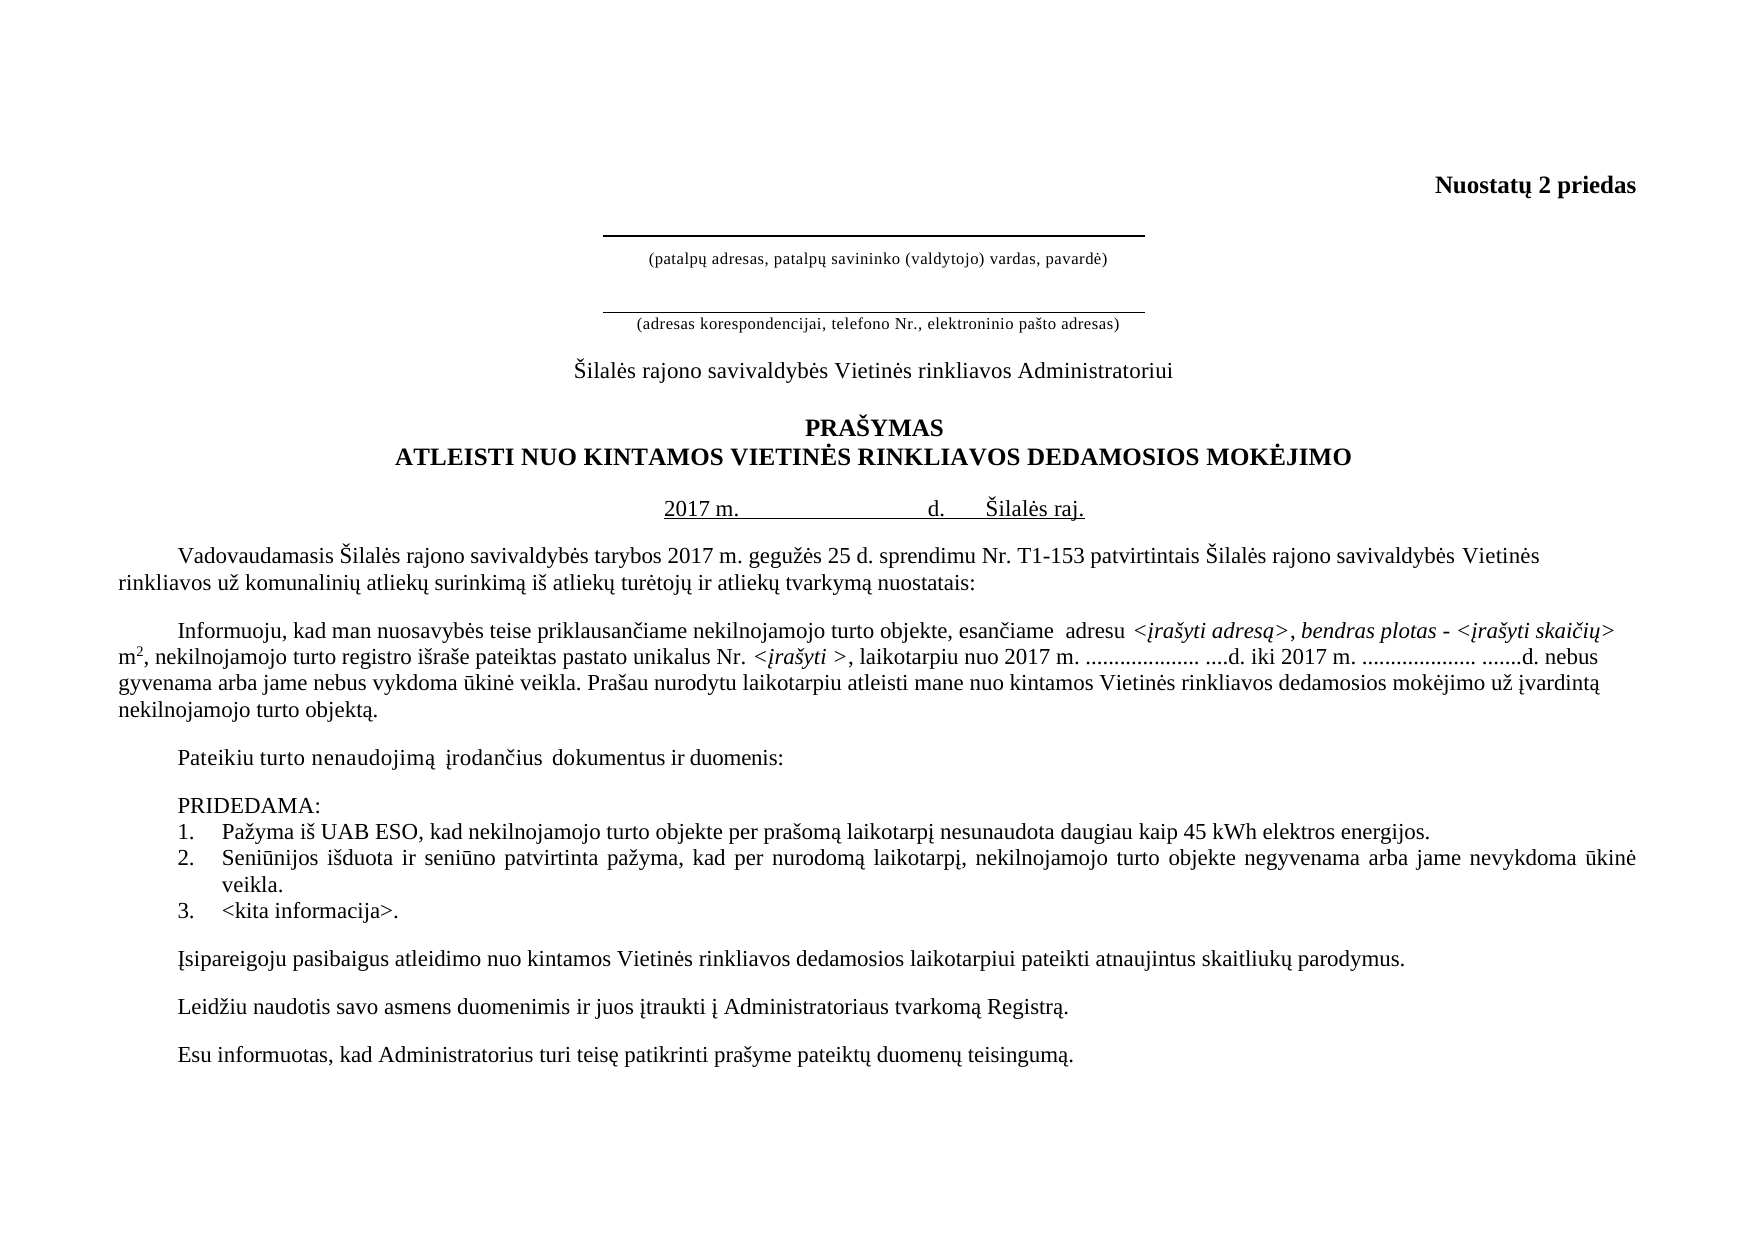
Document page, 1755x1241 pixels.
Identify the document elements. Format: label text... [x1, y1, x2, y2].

text Atleisti nuo kintamos VIETINĖS RINKLIAVOS DEDAMOSIOS mokĖjimo [118, 442, 1630, 471]
text 2. Seniūnijos išduota ir seniūno patvirtinta pažyma, kad per nurodomą laikotarpį, nekilnojamojo turto objekte negyvenama arba jame nevykdoma ūkinė veikla. [177, 844, 1639, 897]
text Nuostatų 2 priedas [118, 170, 1636, 198]
text (patalpų adresas, patalpų savininko (valdytojo) vardas, pavardė) [118, 249, 1638, 268]
text Šilalės rajono savivaldybės Vietinės rinkliavos Administratoriui [118, 357, 1630, 383]
text (adresas korespondencijai, telefono Nr., elektroninio pašto adresas) [118, 313, 1638, 333]
text 1. Pažyma iš UAB ESO, kad nekilnojamojo turto objekte per prašomą laikotarpį nesunaudota daugiau kaip 45 kWh elektros energijos. [177, 818, 1601, 844]
text Informuoju, kad man nuosavybės teise priklausančiame nekilnojamojo turto objekte, esančiame adresu <įrašyti adresą>, bendras plotas - <įrašyti skaičių> m2, nekilnojamojo turto registro išraše pateiktas pastato unikalus Nr. <įrašyti >, laikotarpiu nuo 2017 m. .................... ....d. iki 2017 m. .................... .......d. nebus gyvenama arba jame nebus vykdoma ūkinė veikla. Prašau nurodytu laikotarpiu atleisti mane nuo kintamos Vietinės rinkliavos dedamosios mokėjimo už įvardintą nekilnojamojo turto objektą. [118, 617, 1636, 722]
text Įsipareigoju pasibaigus atleidimo nuo kintamos Vietinės rinkliavos dedamosios laikotarpiui pateikti atnaujintus skaitliukų parodymus. [118, 945, 1636, 971]
text 2017 m. d. Šilalės raj. [118, 494, 1630, 521]
text PRAŠYMAS [118, 412, 1630, 442]
text PRIDEDAMA: [118, 792, 1630, 818]
text Esu informuotas, kad Administratorius turi teisę patikrinti prašyme pateiktų duomenų teisingumą. [118, 1041, 1636, 1067]
text Vadovaudamasis Šilalės rajono savivaldybės tarybos 2017 m. gegužės 25 d. sprendimu Nr. T1-153 patvirtintais Šilalės rajono savivaldybės Vietinės rinkliavos už komunalinių atliekų surinkimą iš atliekų turėtojų ir atliekų tvarkymą nuostatais: [118, 542, 1636, 595]
text 3. <kita informacija>. [177, 897, 1639, 923]
text Pateikiu turto nenaudojimą įrodančius dokumentus ir duomenis: [118, 744, 1636, 770]
text Leidžiu naudotis savo asmens duomenimis ir juos įtraukti į Administratoriaus tvarkomą Registrą. [118, 993, 1636, 1019]
